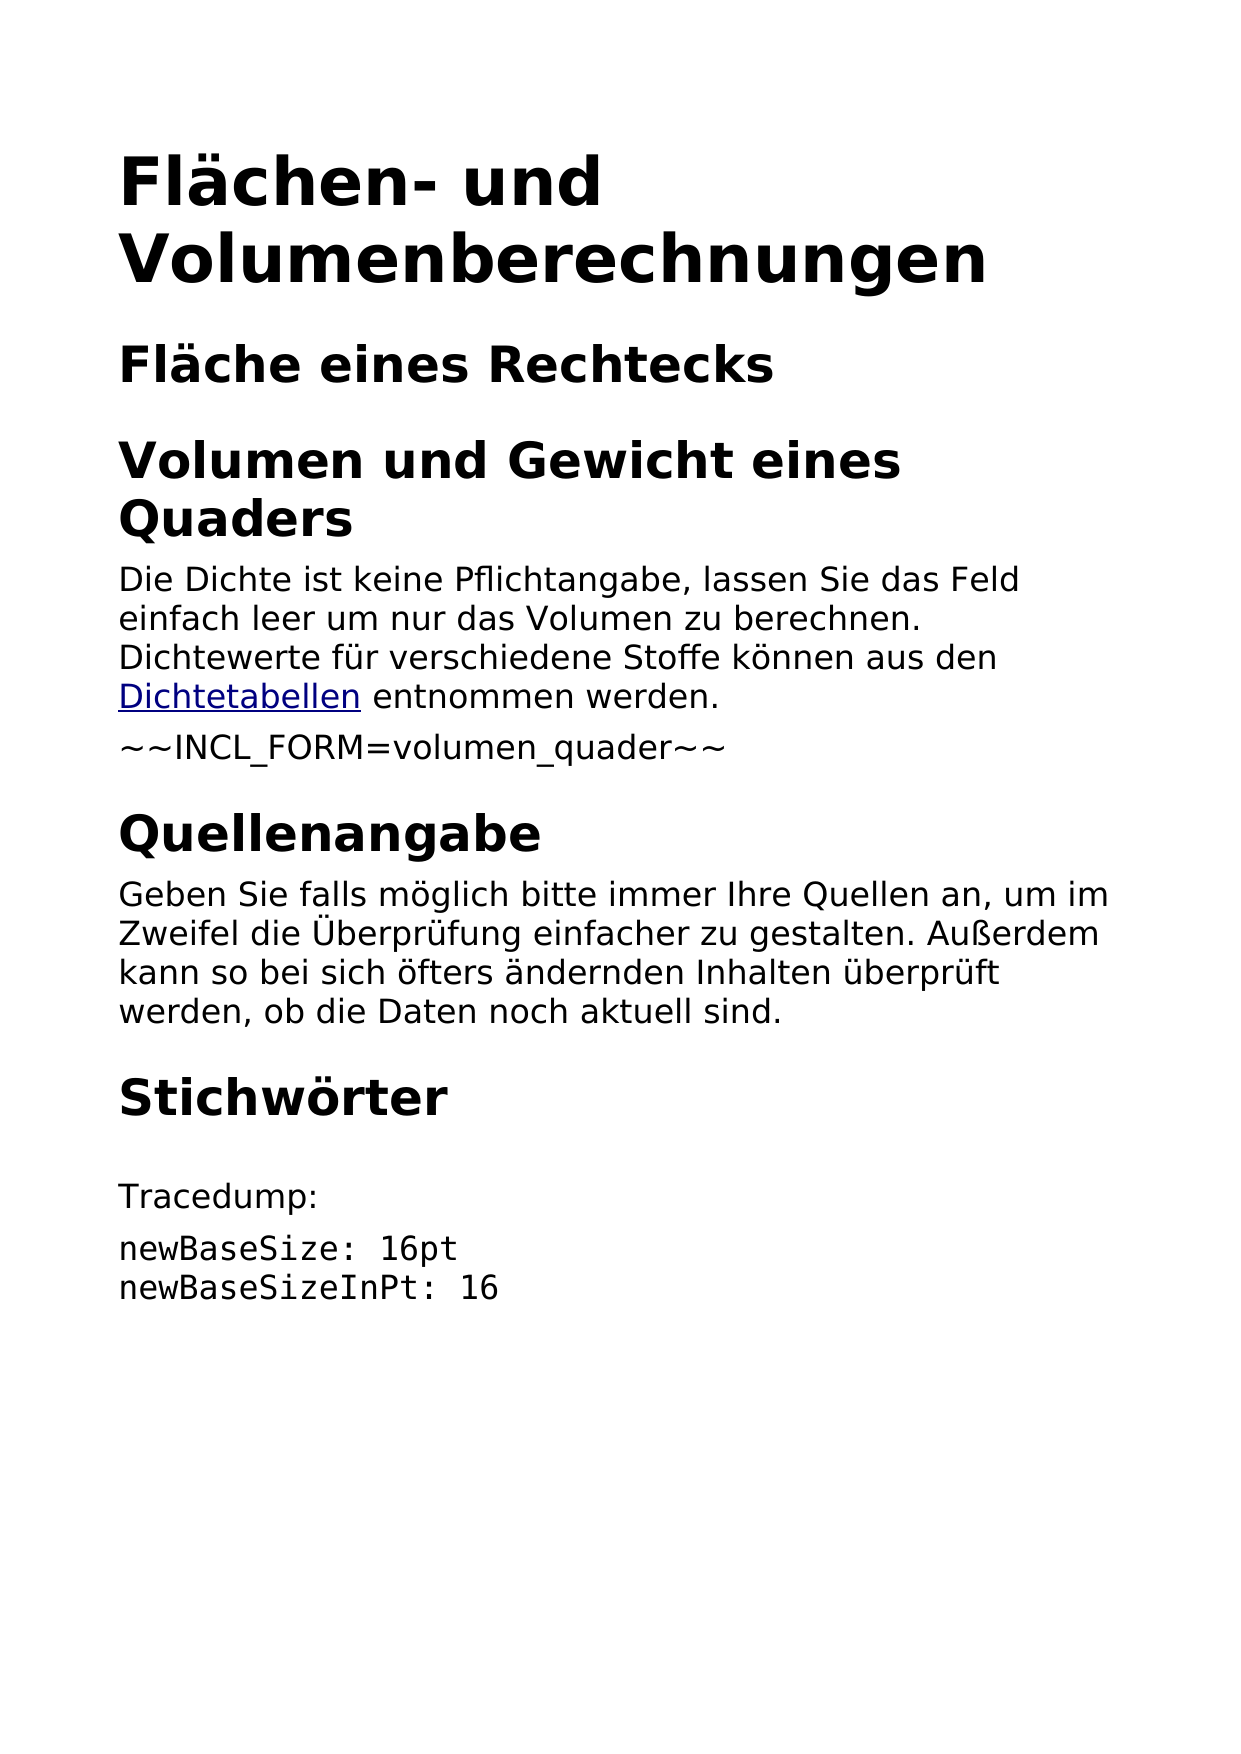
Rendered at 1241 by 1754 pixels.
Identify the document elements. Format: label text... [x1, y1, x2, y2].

subtitle Stichwörter [118, 1068, 1122, 1127]
text Geben Sie falls möglich bitte immer Ihre Quellen an, um im Zweifel die Überprüfung einfacher zu gestalten. Außerdem kann so bei sich öfters ändernden Inhalten überprüft werden, ob die Daten noch aktuell sind. [118, 876, 1122, 1031]
text newBaseSize: 16pt newBaseSizeInPt: 16 [118, 1229, 1122, 1307]
subtitle Flächen- und Volumenberechnungen [118, 143, 1122, 298]
subtitle Fläche eines Rechtecks [118, 336, 1122, 394]
subtitle Quellenangabe [118, 805, 1122, 863]
text ~~INCL_FORM=volumen_quader~~ [118, 728, 1122, 767]
text Die Dichte ist keine Pflichtangabe, lassen Sie das Feld einfach leer um nur das Volumen zu berechnen. Dichtewerte für verschiedene Stoffe können aus den Dichtetabellen entnommen werden. [118, 561, 1122, 716]
text Tracedump: [118, 1139, 1122, 1217]
subtitle Volumen und Gewicht eines Quaders [118, 432, 1122, 548]
